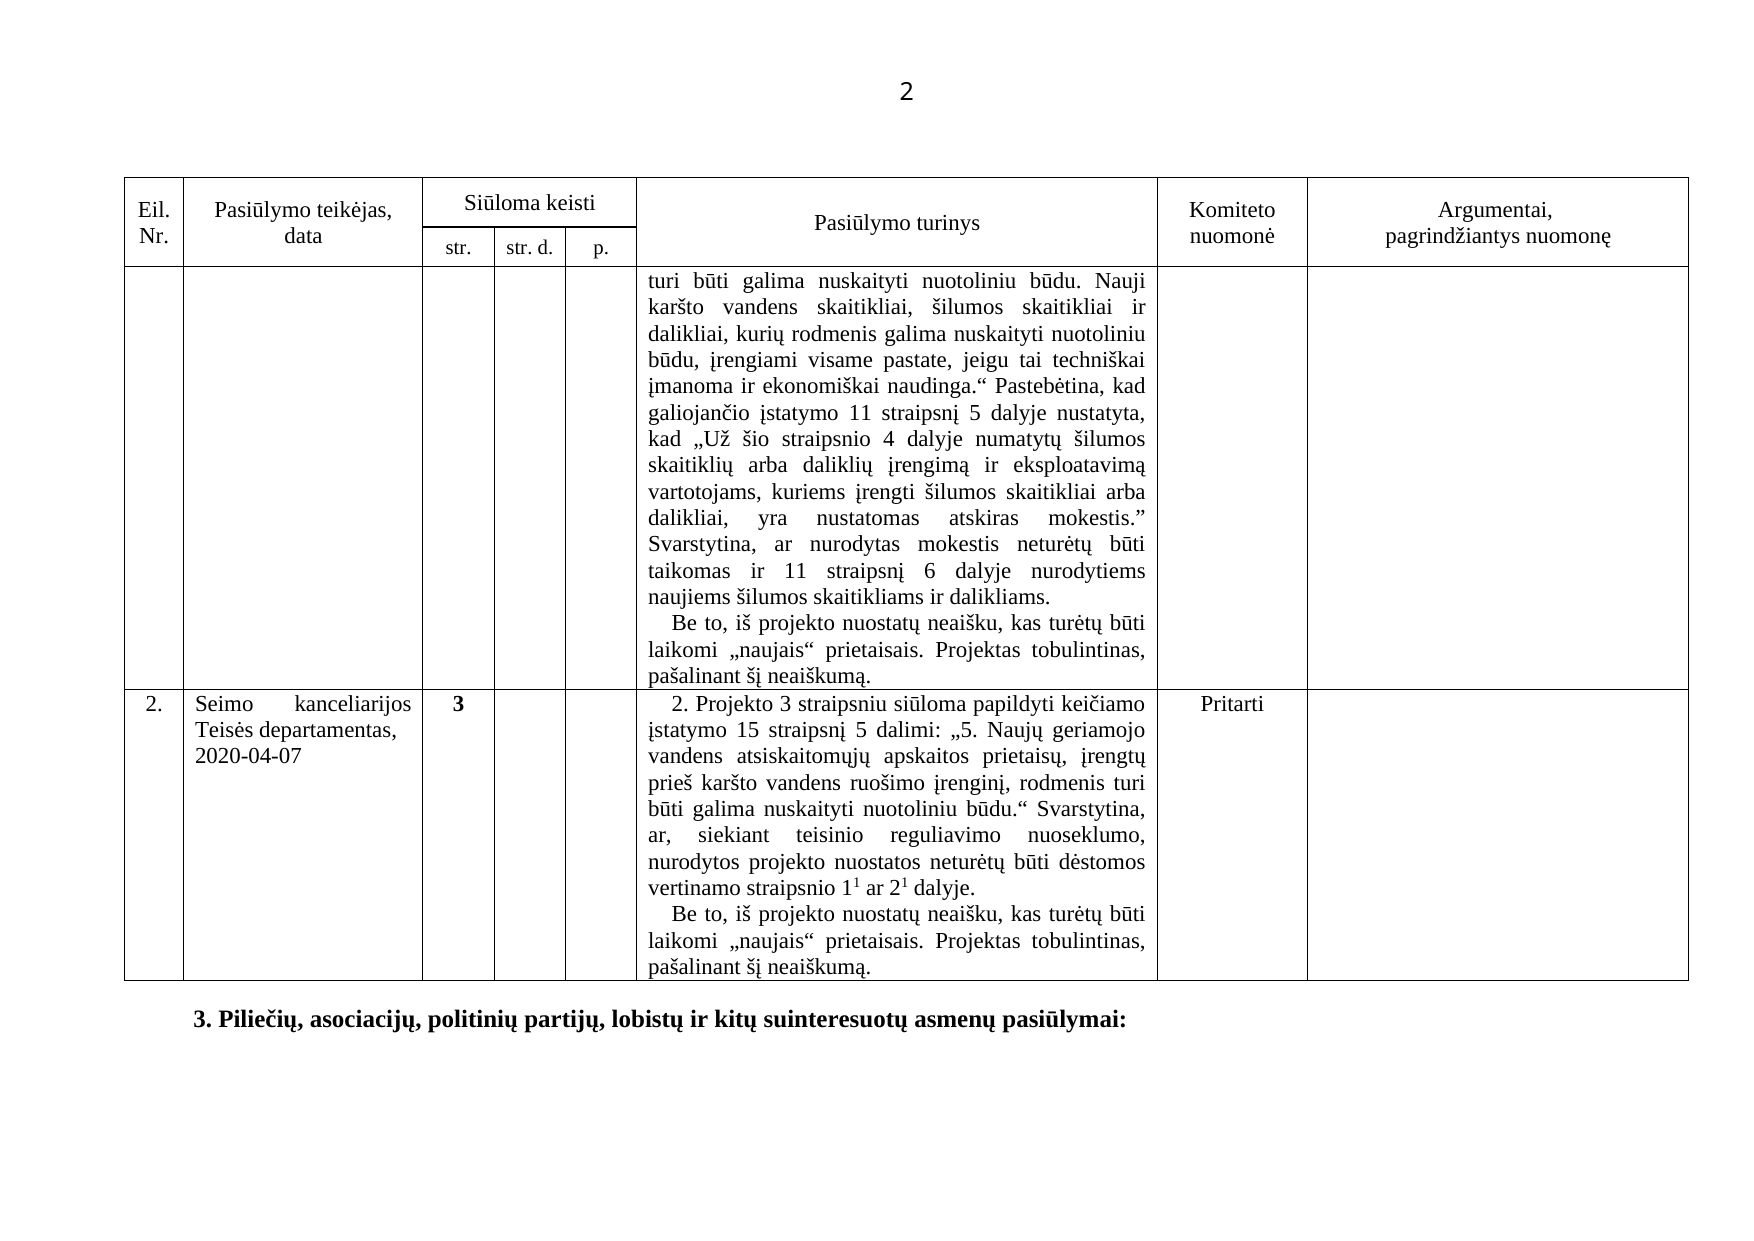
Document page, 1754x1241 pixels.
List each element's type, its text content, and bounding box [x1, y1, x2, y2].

table_cell 2. [125, 690, 183, 979]
table_cell [1308, 690, 1688, 979]
table_cell [1158, 267, 1307, 688]
table_header Argumentai, pagrindžiantys nuomonę [1308, 178, 1688, 266]
table_header Pasiūlymo turinys [637, 178, 1157, 266]
table_cell [495, 690, 565, 979]
table_cell [566, 690, 636, 979]
table_cell [566, 267, 636, 688]
table_cell [495, 267, 565, 688]
table_cell [184, 267, 422, 688]
table_header Eil. Nr. [125, 178, 183, 266]
table_cell [423, 267, 494, 688]
table_cell 2. Projekto 3 straipsniu siūloma papildyti keičiamo įstatymo 15 straipsnį 5 dalimi: „5. Naujų geriamojo vandens atsiskaitomųjų apskaitos prietaisų, įrengtų prieš karšto vandens ruošimo įrenginį, rodmenis turi būti galima nuskaityti nuotoliniu būdu.“ Svarstytina, ar, siekiant teisinio reguliavimo nuoseklumo, nurodytos projekto nuostatos neturėtų būti dėstomos vertinamo straipsnio 11 ar 21 dalyje. Be to, iš projekto nuostatų neaišku, kas turėtų būti laikomi „naujais“ prietaisais. Projektas tobulintinas, pašalinant šį neaiškumą. [637, 690, 1157, 979]
table_cell 3 [423, 690, 494, 979]
table_header Siūloma keisti [423, 178, 636, 226]
table_header Komiteto nuomonė [1158, 178, 1307, 266]
table_header Pasiūlymo teikėjas, data [184, 178, 422, 266]
table_cell Pritarti [1158, 690, 1307, 979]
table_cell p. [566, 228, 636, 266]
table_cell [125, 267, 183, 688]
table_cell str. [423, 228, 494, 266]
table_cell str. d. [495, 228, 565, 266]
text 3. Piliečių, asociacijų, politinių partijų, lobistų ir kitų suinteresuotų asmenų pasiūlymai: [118, 1004, 1695, 1033]
table_cell Seimo kanceliarijos Teisės departamentas, 2020-04-07 [184, 690, 422, 979]
table_cell [1308, 267, 1688, 688]
table_cell turi būti galima nuskaityti nuotoliniu būdu. Nauji karšto vandens skaitikliai, šilumos skaitikliai ir dalikliai, kurių rodmenis galima nuskaityti nuotoliniu būdu, įrengiami visame pastate, jeigu tai techniškai įmanoma ir ekonomiškai naudinga.“ Pastebėtina, kad galiojančio įstatymo 11 straipsnį 5 dalyje nustatyta, kad „Už šio straipsnio 4 dalyje numatytų šilumos skaitiklių arba daliklių įrengimą ir eksploatavimą vartotojams, kuriems įrengti šilumos skaitikliai arba dalikliai, yra nustatomas atskiras mokestis.” Svarstytina, ar nurodytas mokestis neturėtų būti taikomas ir 11 straipsnį 6 dalyje nurodytiems naujiems šilumos skaitikliams ir dalikliams. Be to, iš projekto nuostatų neaišku, kas turėtų būti laikomi „naujais“ prietaisais. Projektas tobulintinas, pašalinant šį neaiškumą. [637, 267, 1157, 688]
